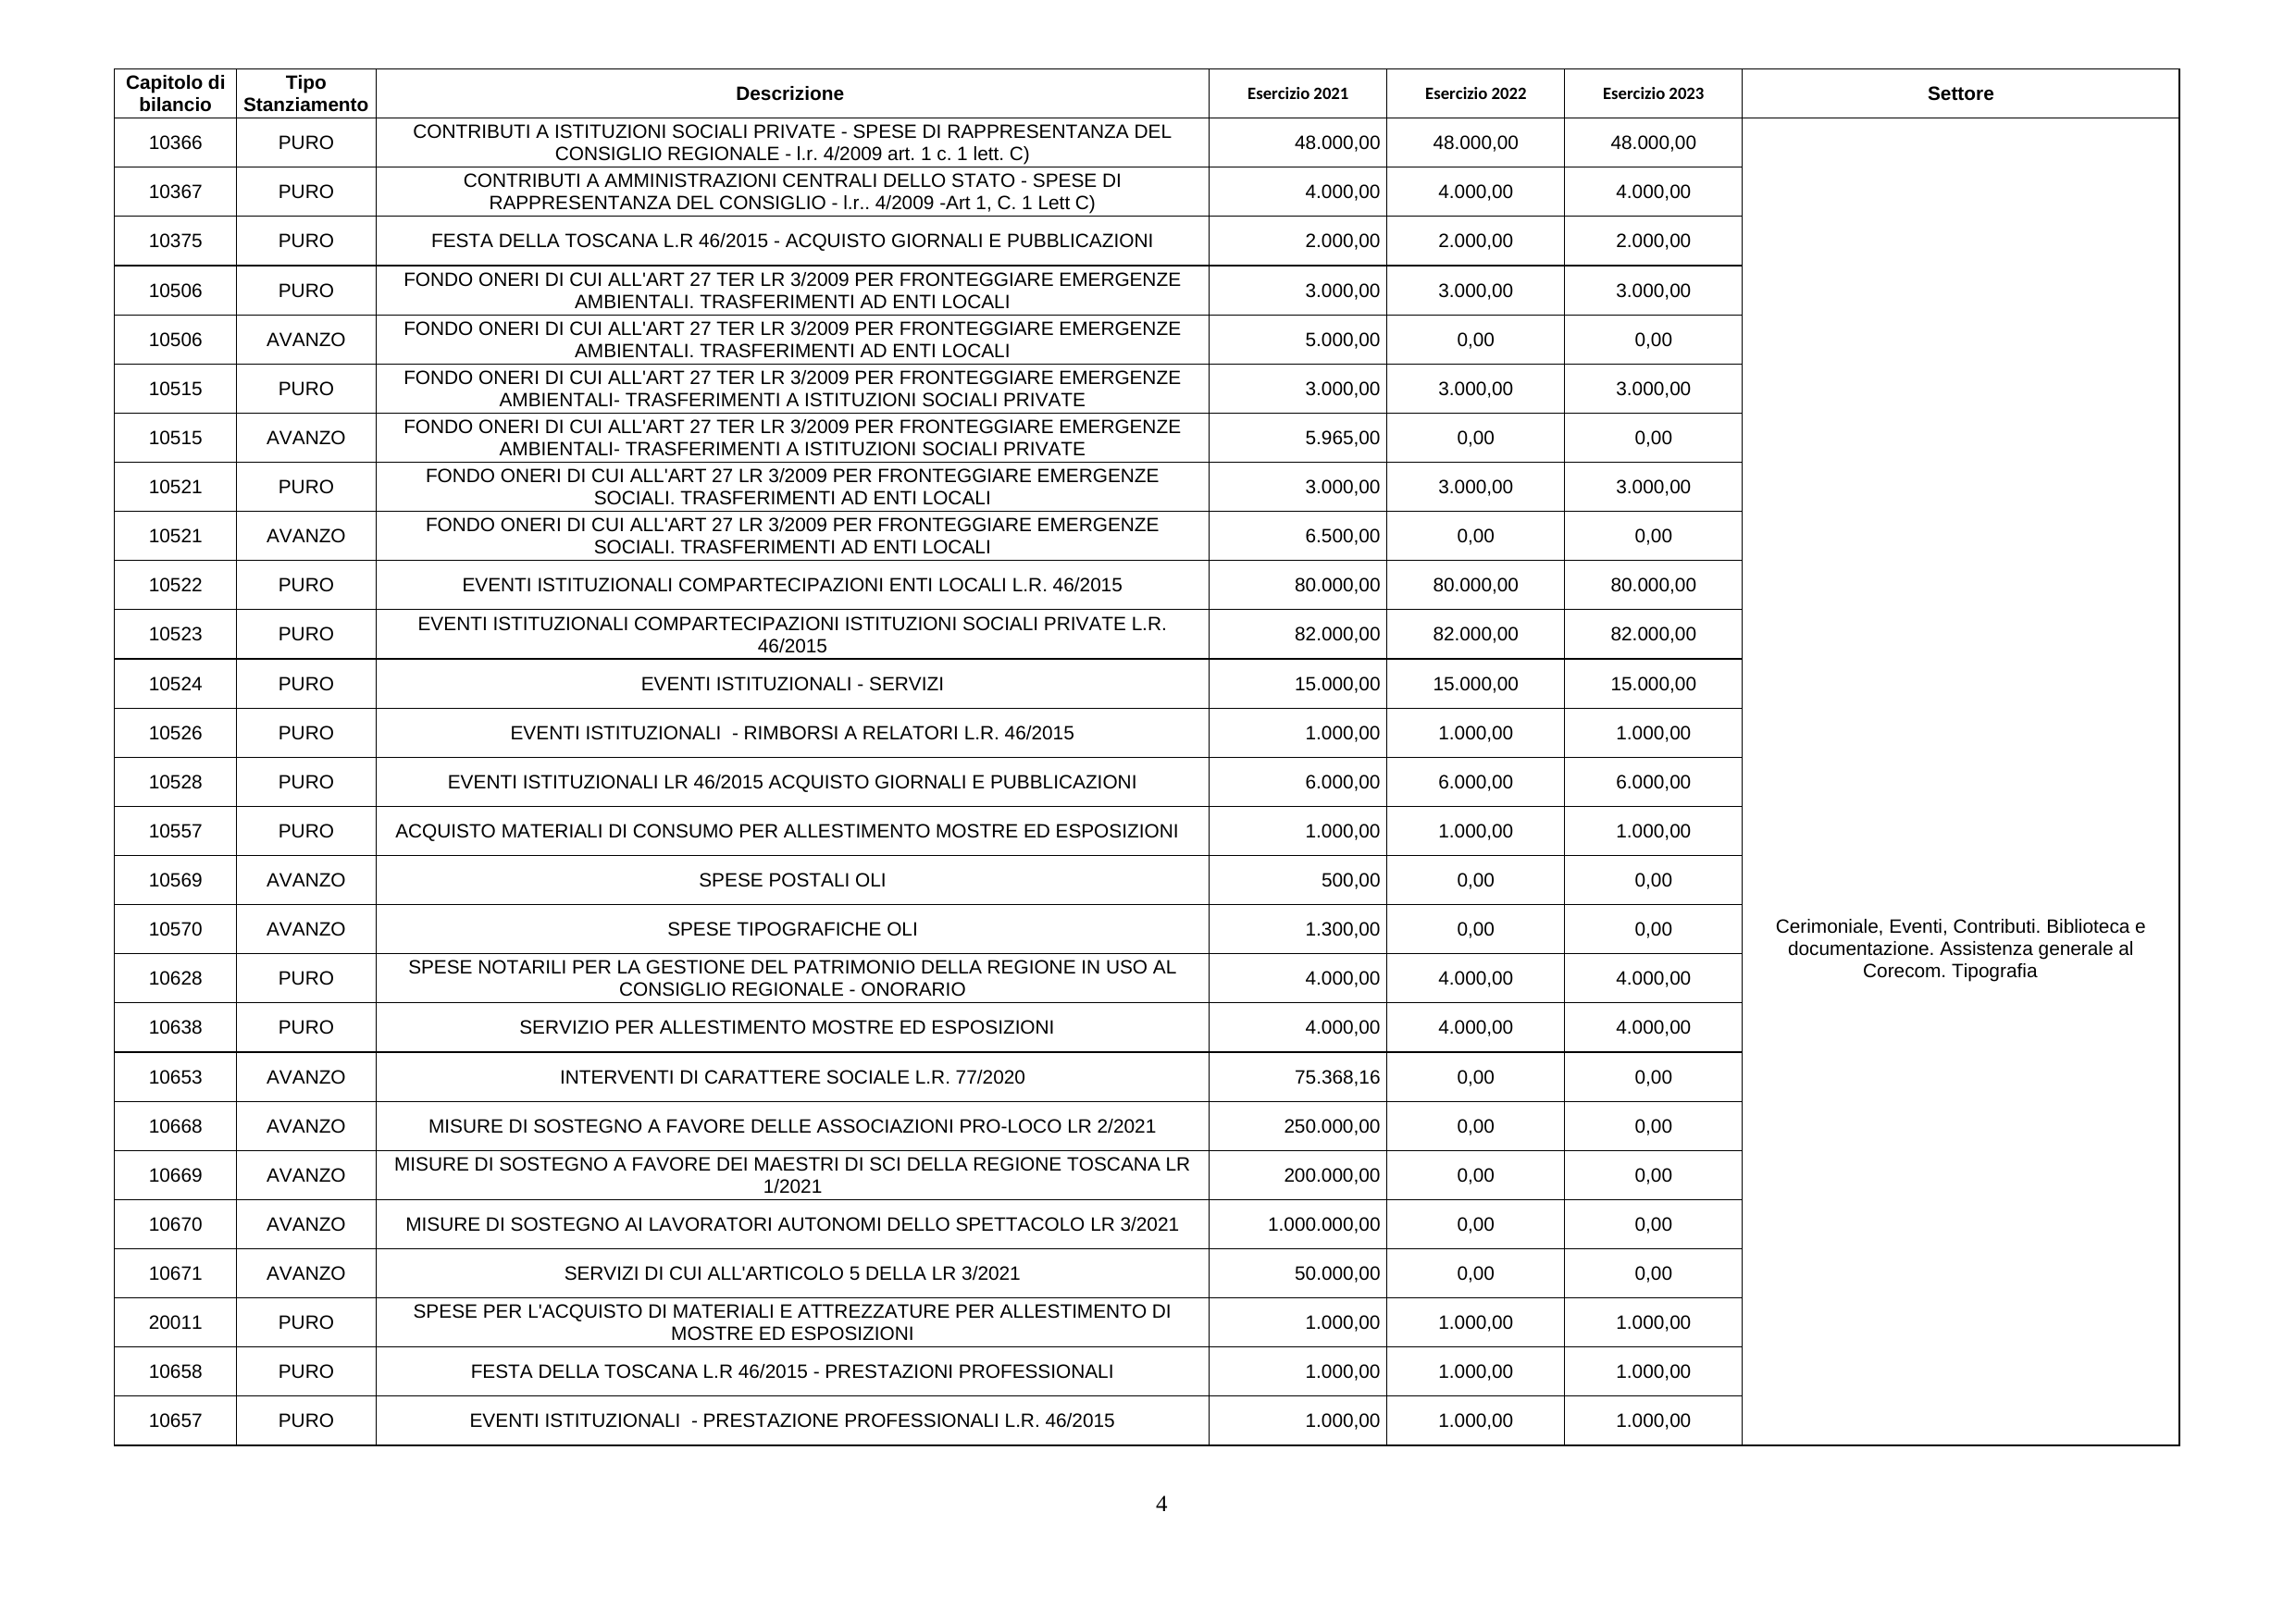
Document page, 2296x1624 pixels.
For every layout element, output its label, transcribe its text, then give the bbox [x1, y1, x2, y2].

table_cell PURO [237, 807, 376, 855]
table_cell 0,00 [1565, 1151, 1742, 1199]
table_cell 48.000,00 [1210, 118, 1386, 167]
table_cell 10628 [115, 954, 236, 1002]
table_cell FONDO ONERI DI CUI ALL'ART 27 TER LR 3/2009 PER FRONTEGGIARE EMERGENZE AMBIENTALI. TRASFERIMENTI AD ENTI LOCALI [377, 316, 1209, 364]
table_cell 5.965,00 [1210, 414, 1386, 462]
table_cell 4.000,00 [1565, 1003, 1742, 1051]
table_cell 2.000,00 [1387, 217, 1564, 265]
table_cell 3.000,00 [1565, 267, 1742, 314]
table_cell 4.000,00 [1565, 167, 1742, 216]
table_cell SPESE POSTALI OLI [377, 856, 1209, 904]
table_cell PURO [237, 1003, 376, 1051]
table_cell 4.000,00 [1387, 954, 1564, 1002]
table_cell 6.000,00 [1387, 758, 1564, 806]
table_cell 10506 [115, 316, 236, 364]
table_cell 1.000,00 [1210, 807, 1386, 855]
table_cell 82.000,00 [1565, 610, 1742, 658]
table_cell PURO [237, 610, 376, 658]
table_cell 1.300,00 [1210, 905, 1386, 953]
table_cell 2.000,00 [1210, 217, 1386, 265]
table_header Tipo Stanziamento [237, 69, 376, 118]
table_cell EVENTI ISTITUZIONALI - RIMBORSI A RELATORI L.R. 46/2015 [377, 709, 1209, 757]
table_cell 10670 [115, 1200, 236, 1248]
table_cell PURO [237, 217, 376, 265]
table_cell 82.000,00 [1387, 610, 1564, 658]
table_cell 0,00 [1387, 512, 1564, 560]
table_cell PURO [237, 561, 376, 609]
table_cell AVANZO [237, 414, 376, 462]
table_cell 0,00 [1565, 1102, 1742, 1150]
table_cell 0,00 [1387, 1151, 1564, 1199]
table_cell 0,00 [1387, 1249, 1564, 1297]
table_cell EVENTI ISTITUZIONALI COMPARTECIPAZIONI ISTITUZIONI SOCIALI PRIVATE L.R. 46/2015 [377, 610, 1209, 658]
table_header Esercizio 2023 [1565, 69, 1742, 118]
table_cell 3.000,00 [1565, 365, 1742, 413]
table_cell 0,00 [1565, 856, 1742, 904]
table_cell PURO [237, 1347, 376, 1395]
table_cell 10515 [115, 414, 236, 462]
table_cell 0,00 [1565, 316, 1742, 364]
table_cell 1.000,00 [1387, 807, 1564, 855]
table_cell 3.000,00 [1387, 463, 1564, 511]
table_cell 10506 [115, 267, 236, 314]
table_cell 0,00 [1565, 1053, 1742, 1100]
table_cell PURO [237, 167, 376, 216]
table_cell 10523 [115, 610, 236, 658]
table_cell EVENTI ISTITUZIONALI COMPARTECIPAZIONI ENTI LOCALI L.R. 46/2015 [377, 561, 1209, 609]
table_cell AVANZO [237, 1151, 376, 1199]
table_cell 10658 [115, 1347, 236, 1395]
table_cell 0,00 [1387, 1102, 1564, 1150]
table_cell PURO [237, 463, 376, 511]
table_cell 3.000,00 [1210, 463, 1386, 511]
table_cell 80.000,00 [1210, 561, 1386, 609]
table_cell 0,00 [1387, 1200, 1564, 1248]
table_cell AVANZO [237, 1249, 376, 1297]
table_cell 50.000,00 [1210, 1249, 1386, 1297]
table_cell 1.000,00 [1210, 1347, 1386, 1395]
table_cell 0,00 [1565, 414, 1742, 462]
table_cell 200.000,00 [1210, 1151, 1386, 1199]
table_cell Cerimoniale, Eventi, Contributi. Biblioteca e documentazione. Assistenza generale al Corecom. Tipografia Cerimoniale, Eventi, Contributi. Biblioteca e documentazione. Assistenza generale al Corecom. Tipografia Cerimoniale, Eventi, Contributi. Biblioteca e documentazione. Assistenza generale al Corecom. Tipografia [1743, 118, 2178, 1444]
table_cell 10657 [115, 1396, 236, 1444]
table_cell 10522 [115, 561, 236, 609]
table_cell 80.000,00 [1565, 561, 1742, 609]
table_cell EVENTI ISTITUZIONALI - SERVIZI [377, 660, 1209, 707]
table_cell AVANZO [237, 1102, 376, 1150]
table_header Esercizio 2022 [1387, 69, 1564, 118]
table_cell PURO [237, 267, 376, 314]
table_header Settore [1743, 69, 2178, 118]
table_cell SPESE NOTARILI PER LA GESTIONE DEL PATRIMONIO DELLA REGIONE IN USO AL CONSIGLIO REGIONALE - ONORARIO [377, 954, 1209, 1002]
table_cell MISURE DI SOSTEGNO A FAVORE DEI MAESTRI DI SCI DELLA REGIONE TOSCANA LR 1/2021 [377, 1151, 1209, 1199]
table_cell ACQUISTO MATERIALI DI CONSUMO PER ALLESTIMENTO MOSTRE ED ESPOSIZIONI [377, 807, 1209, 855]
table_cell 0,00 [1565, 512, 1742, 560]
table_cell 6.000,00 [1210, 758, 1386, 806]
table_header Esercizio 2021 [1210, 69, 1386, 118]
table_cell 3.000,00 [1565, 463, 1742, 511]
table_cell PURO [237, 365, 376, 413]
table_cell 0,00 [1387, 905, 1564, 953]
table_cell 4.000,00 [1565, 954, 1742, 1002]
table_cell 1.000,00 [1210, 1298, 1386, 1346]
table_cell 4.000,00 [1210, 167, 1386, 216]
table_cell AVANZO [237, 1200, 376, 1248]
table_cell 3.000,00 [1387, 365, 1564, 413]
table_cell 20011 [115, 1298, 236, 1346]
table_cell 1.000,00 [1387, 1347, 1564, 1395]
table_cell FONDO ONERI DI CUI ALL'ART 27 TER LR 3/2009 PER FRONTEGGIARE EMERGENZE AMBIENTALI- TRASFERIMENTI A ISTITUZIONI SOCIALI PRIVATE [377, 365, 1209, 413]
table_cell FESTA DELLA TOSCANA L.R 46/2015 - ACQUISTO GIORNALI E PUBBLICAZIONI [377, 217, 1209, 265]
table_cell AVANZO [237, 905, 376, 953]
table_cell 1.000,00 [1387, 1298, 1564, 1346]
table_cell 80.000,00 [1387, 561, 1564, 609]
table_cell AVANZO [237, 512, 376, 560]
table_cell 10668 [115, 1102, 236, 1150]
table_cell 10375 [115, 217, 236, 265]
table_cell 10671 [115, 1249, 236, 1297]
table_cell FONDO ONERI DI CUI ALL'ART 27 LR 3/2009 PER FRONTEGGIARE EMERGENZE SOCIALI. TRASFERIMENTI AD ENTI LOCALI [377, 512, 1209, 560]
table_cell 10570 [115, 905, 236, 953]
table_cell 4.000,00 [1387, 167, 1564, 216]
table_cell 4.000,00 [1210, 954, 1386, 1002]
table_cell 0,00 [1565, 1249, 1742, 1297]
table_cell 48.000,00 [1387, 118, 1564, 167]
table_cell MISURE DI SOSTEGNO A FAVORE DELLE ASSOCIAZIONI PRO-LOCO LR 2/2021 [377, 1102, 1209, 1150]
table_cell 4.000,00 [1210, 1003, 1386, 1051]
table_cell 6.000,00 [1565, 758, 1742, 806]
table_cell 10366 [115, 118, 236, 167]
table_cell 3.000,00 [1210, 267, 1386, 314]
table_cell 10521 [115, 463, 236, 511]
table_cell CONTRIBUTI A AMMINISTRAZIONI CENTRALI DELLO STATO - SPESE DI RAPPRESENTANZA DEL CONSIGLIO - l.r.. 4/2009 -Art 1, C. 1 Lett C) [377, 167, 1209, 216]
table_cell 10521 [115, 512, 236, 560]
table_cell 15.000,00 [1387, 660, 1564, 707]
table_cell INTERVENTI DI CARATTERE SOCIALE L.R. 77/2020 [377, 1053, 1209, 1100]
table_cell AVANZO [237, 856, 376, 904]
table_cell 0,00 [1565, 1200, 1742, 1248]
table_cell SPESE PER L'ACQUISTO DI MATERIALI E ATTREZZATURE PER ALLESTIMENTO DI MOSTRE ED ESPOSIZIONI [377, 1298, 1209, 1346]
table_cell AVANZO [237, 1053, 376, 1100]
table_cell 3.000,00 [1387, 267, 1564, 314]
table_cell PURO [237, 1298, 376, 1346]
table_cell FONDO ONERI DI CUI ALL'ART 27 LR 3/2009 PER FRONTEGGIARE EMERGENZE SOCIALI. TRASFERIMENTI AD ENTI LOCALI [377, 463, 1209, 511]
table_cell EVENTI ISTITUZIONALI LR 46/2015 ACQUISTO GIORNALI E PUBBLICAZIONI [377, 758, 1209, 806]
table_cell PURO [237, 660, 376, 707]
table_cell 10528 [115, 758, 236, 806]
table_cell SERVIZIO PER ALLESTIMENTO MOSTRE ED ESPOSIZIONI [377, 1003, 1209, 1051]
table_cell 4.000,00 [1387, 1003, 1564, 1051]
table_cell 0,00 [1565, 905, 1742, 953]
table_cell 0,00 [1387, 856, 1564, 904]
table_cell 10524 [115, 660, 236, 707]
table_cell 1.000,00 [1565, 807, 1742, 855]
table_cell AVANZO [237, 316, 376, 364]
table_cell 75.368,16 [1210, 1053, 1386, 1100]
table_cell 1.000,00 [1387, 1396, 1564, 1444]
table_cell 6.500,00 [1210, 512, 1386, 560]
table_cell 0,00 [1387, 414, 1564, 462]
table_cell 10669 [115, 1151, 236, 1199]
table_cell 82.000,00 [1210, 610, 1386, 658]
table_cell PURO [237, 118, 376, 167]
table_cell 1.000,00 [1210, 709, 1386, 757]
table_cell 1.000,00 [1565, 1396, 1742, 1444]
table_cell PURO [237, 709, 376, 757]
table_cell 1.000,00 [1565, 709, 1742, 757]
table_cell PURO [237, 1396, 376, 1444]
table_cell 3.000,00 [1210, 365, 1386, 413]
table_cell FONDO ONERI DI CUI ALL'ART 27 TER LR 3/2009 PER FRONTEGGIARE EMERGENZE AMBIENTALI. TRASFERIMENTI AD ENTI LOCALI [377, 267, 1209, 314]
table_cell 1.000,00 [1565, 1347, 1742, 1395]
table_cell 0,00 [1387, 1053, 1564, 1100]
table_cell 500,00 [1210, 856, 1386, 904]
table_cell SPESE TIPOGRAFICHE OLI [377, 905, 1209, 953]
table_cell CONTRIBUTI A ISTITUZIONI SOCIALI PRIVATE - SPESE DI RAPPRESENTANZA DEL CONSIGLIO REGIONALE - l.r. 4/2009 art. 1 c. 1 lett. C) [377, 118, 1209, 167]
table_cell EVENTI ISTITUZIONALI - PRESTAZIONE PROFESSIONALI L.R. 46/2015 [377, 1396, 1209, 1444]
table_cell 15.000,00 [1565, 660, 1742, 707]
table_cell SERVIZI DI CUI ALL'ARTICOLO 5 DELLA LR 3/2021 [377, 1249, 1209, 1297]
table_cell 10653 [115, 1053, 236, 1100]
table_cell 2.000,00 [1565, 217, 1742, 265]
table_cell 5.000,00 [1210, 316, 1386, 364]
table_cell 250.000,00 [1210, 1102, 1386, 1150]
table_cell 10569 [115, 856, 236, 904]
table_cell 1.000,00 [1387, 709, 1564, 757]
table_header Capitolo di bilancio [115, 69, 236, 118]
table_cell FONDO ONERI DI CUI ALL'ART 27 TER LR 3/2009 PER FRONTEGGIARE EMERGENZE AMBIENTALI- TRASFERIMENTI A ISTITUZIONI SOCIALI PRIVATE [377, 414, 1209, 462]
table_cell 10638 [115, 1003, 236, 1051]
table_cell PURO [237, 758, 376, 806]
table_cell 1.000.000,00 [1210, 1200, 1386, 1248]
table_cell PURO [237, 954, 376, 1002]
table_cell 10526 [115, 709, 236, 757]
table_cell 0,00 [1387, 316, 1564, 364]
table_cell 15.000,00 [1210, 660, 1386, 707]
table_cell 1.000,00 [1210, 1396, 1386, 1444]
table_cell 10557 [115, 807, 236, 855]
table_cell 10515 [115, 365, 236, 413]
table_cell 48.000,00 [1565, 118, 1742, 167]
table_cell FESTA DELLA TOSCANA L.R 46/2015 - PRESTAZIONI PROFESSIONALI [377, 1347, 1209, 1395]
table_cell 10367 [115, 167, 236, 216]
table_cell MISURE DI SOSTEGNO AI LAVORATORI AUTONOMI DELLO SPETTACOLO LR 3/2021 [377, 1200, 1209, 1248]
table_cell 1.000,00 [1565, 1298, 1742, 1346]
table_header Descrizione [377, 69, 1209, 118]
